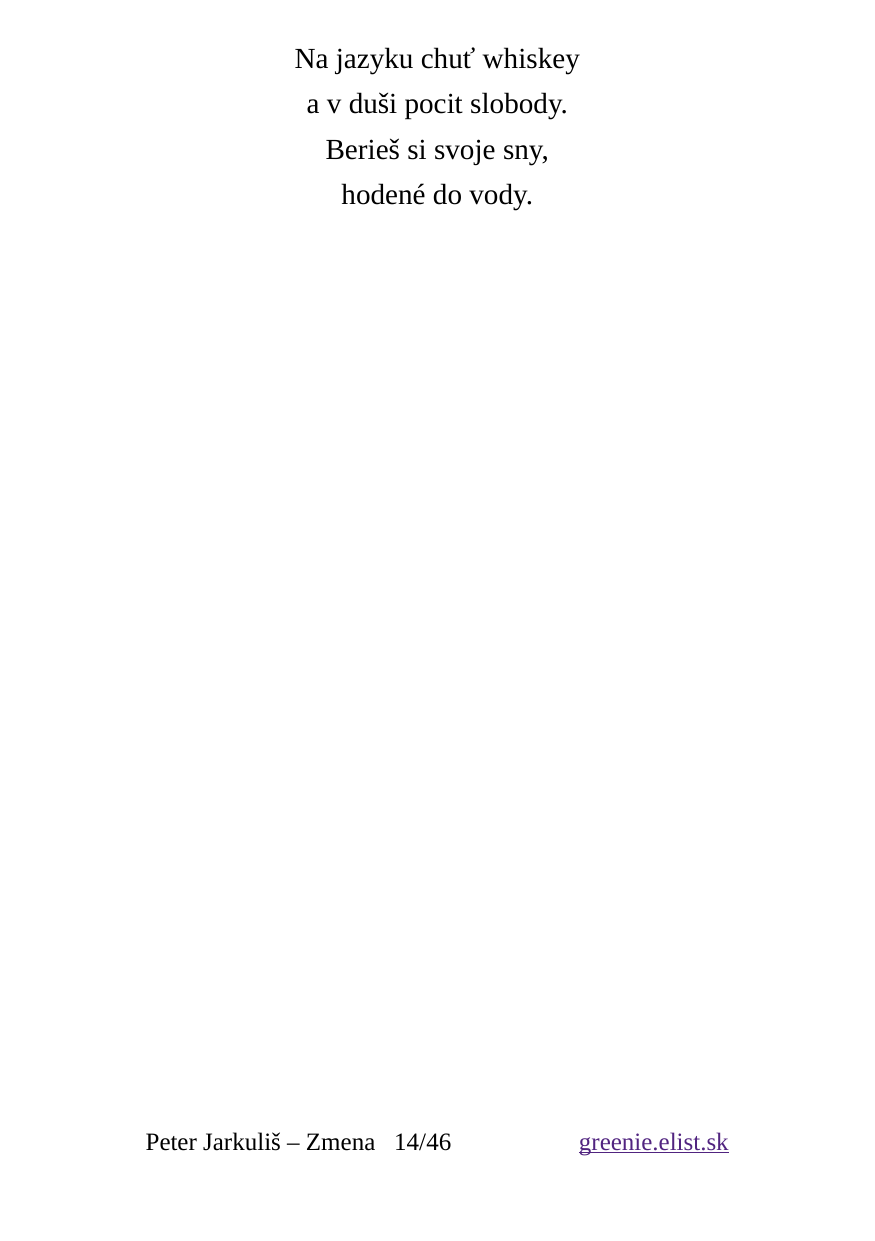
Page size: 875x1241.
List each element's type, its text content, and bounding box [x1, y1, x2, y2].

text hodené do vody. [41, 177, 833, 211]
text Berieš si svoje sny, [41, 132, 833, 166]
text Na jazyku chuť whiskey [41, 41, 833, 75]
text a v duši pocit slobody. [41, 87, 833, 120]
